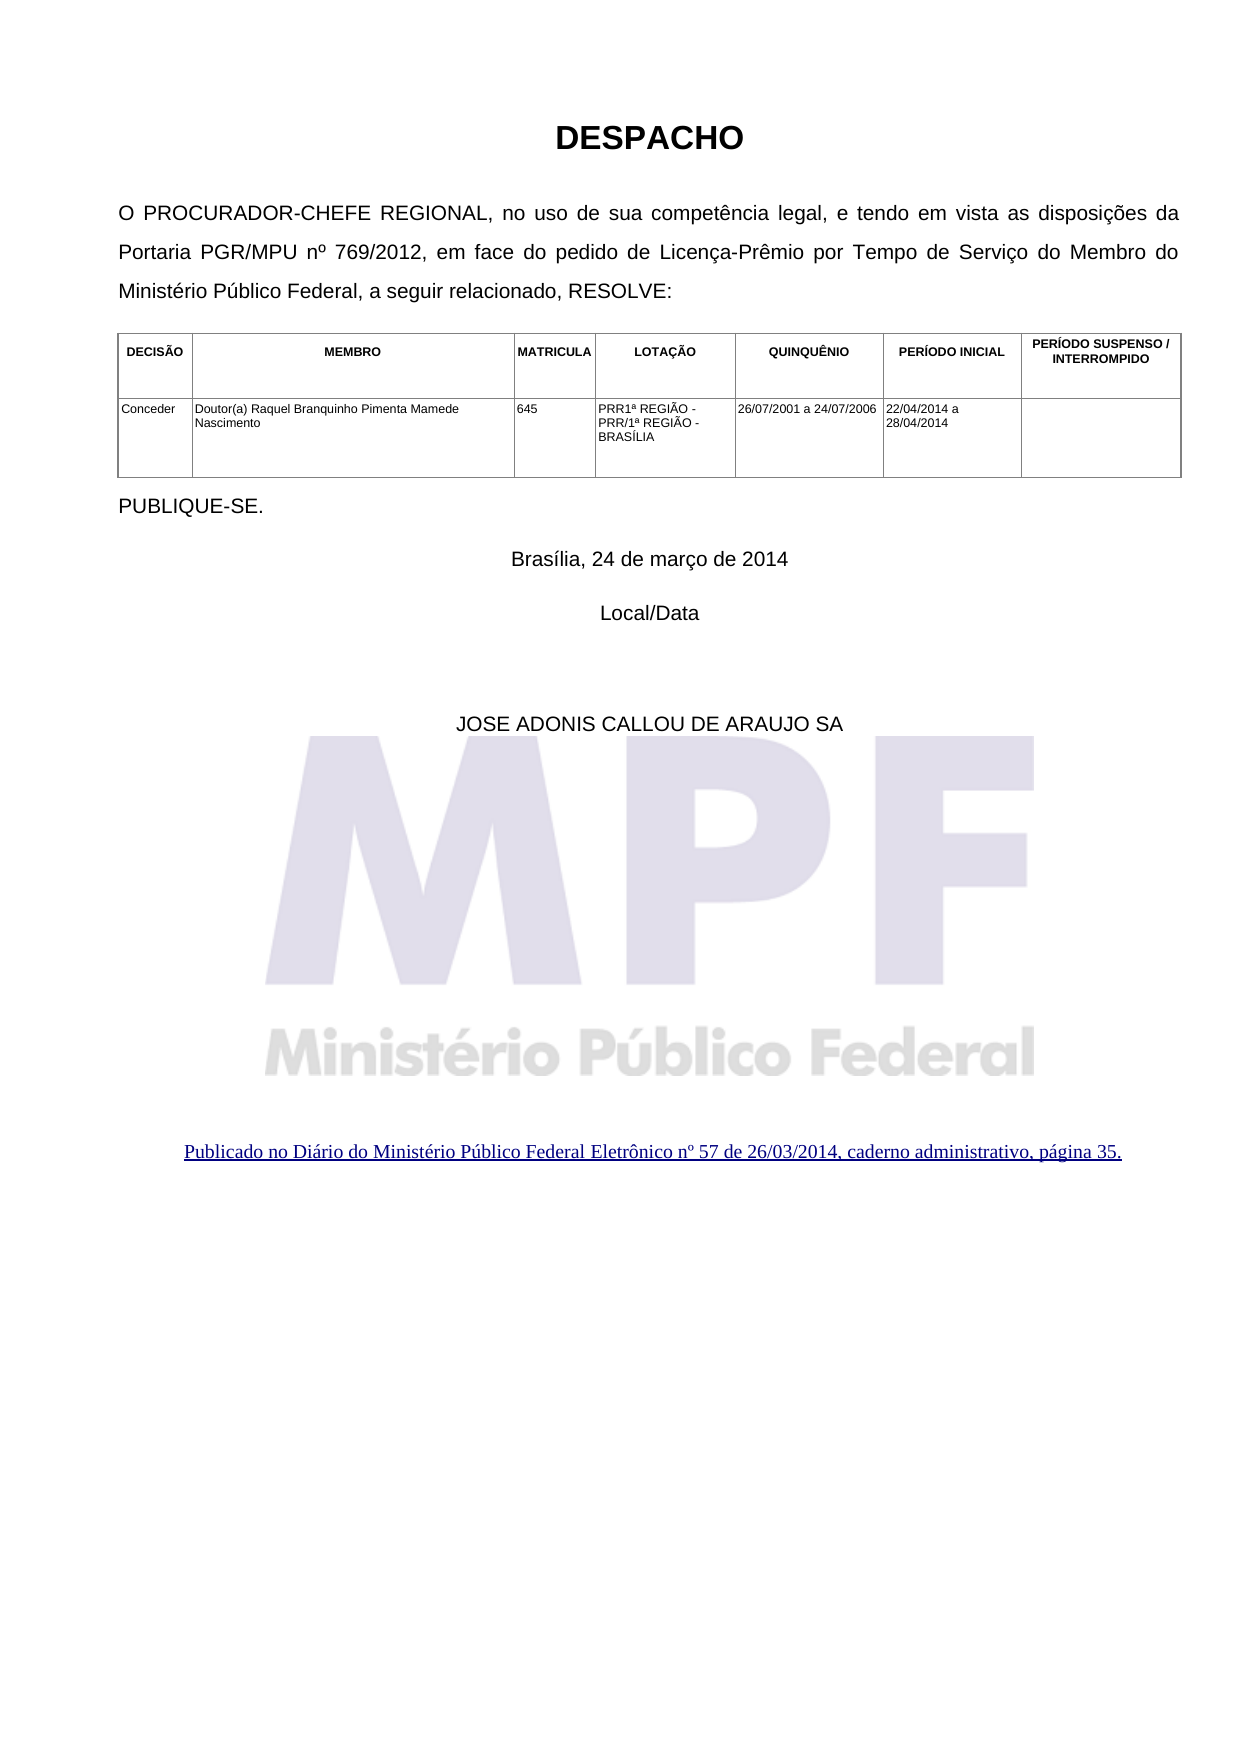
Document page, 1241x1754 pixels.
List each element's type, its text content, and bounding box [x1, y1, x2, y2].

table_cell [1022, 399, 1180, 477]
table_cell 22/04/2014 a 28/04/2014 [884, 399, 1021, 477]
table_header MATRICULA [515, 334, 595, 398]
text PUBLIQUE-SE. [118, 478, 1181, 517]
table_cell PRR1ª REGIÃO - PRR/1ª REGIÃO - BRASÍLIA [596, 399, 735, 477]
table_cell Doutor(a) Raquel Branquinho Pimenta Mamede Nascimento [193, 399, 514, 477]
table_header MEMBRO [193, 334, 514, 398]
text Local/Data [118, 600, 1181, 624]
text Publicado no Diário do Ministério Público Federal Eletrônico nº 57 de 26/03/2014, caderno administrativo, página 35. [143, 1139, 1161, 1162]
table_cell Conceder [119, 399, 192, 477]
table_cell 26/07/2001 a 24/07/2006 [736, 399, 883, 477]
table_header PERÍODO INICIAL [884, 334, 1021, 398]
picture [265, 736, 1034, 1076]
table_header DECISÃO [119, 334, 192, 398]
text JOSE ADONIS CALLOU DE ARAUJO SA [118, 712, 1181, 736]
table_header PERÍODO SUSPENSO / INTERROMPIDO [1022, 334, 1180, 398]
text O PROCURADOR-CHEFE REGIONAL, no uso de sua competência legal, e tendo em vista as disposições da Portaria PGR/MPU nº 769/2012, em face do pedido de Licença-Prêmio por Tempo de Serviço do Membro do Ministério Público Federal, a seguir relacionado, RESOLVE: [118, 186, 1181, 303]
table_header QUINQUÊNIO [736, 334, 883, 398]
table_cell 645 [515, 399, 595, 477]
table_header LOTAÇÃO [596, 334, 735, 398]
text Brasília, 24 de março de 2014 [118, 547, 1181, 571]
text DESPACHO [118, 118, 1181, 157]
